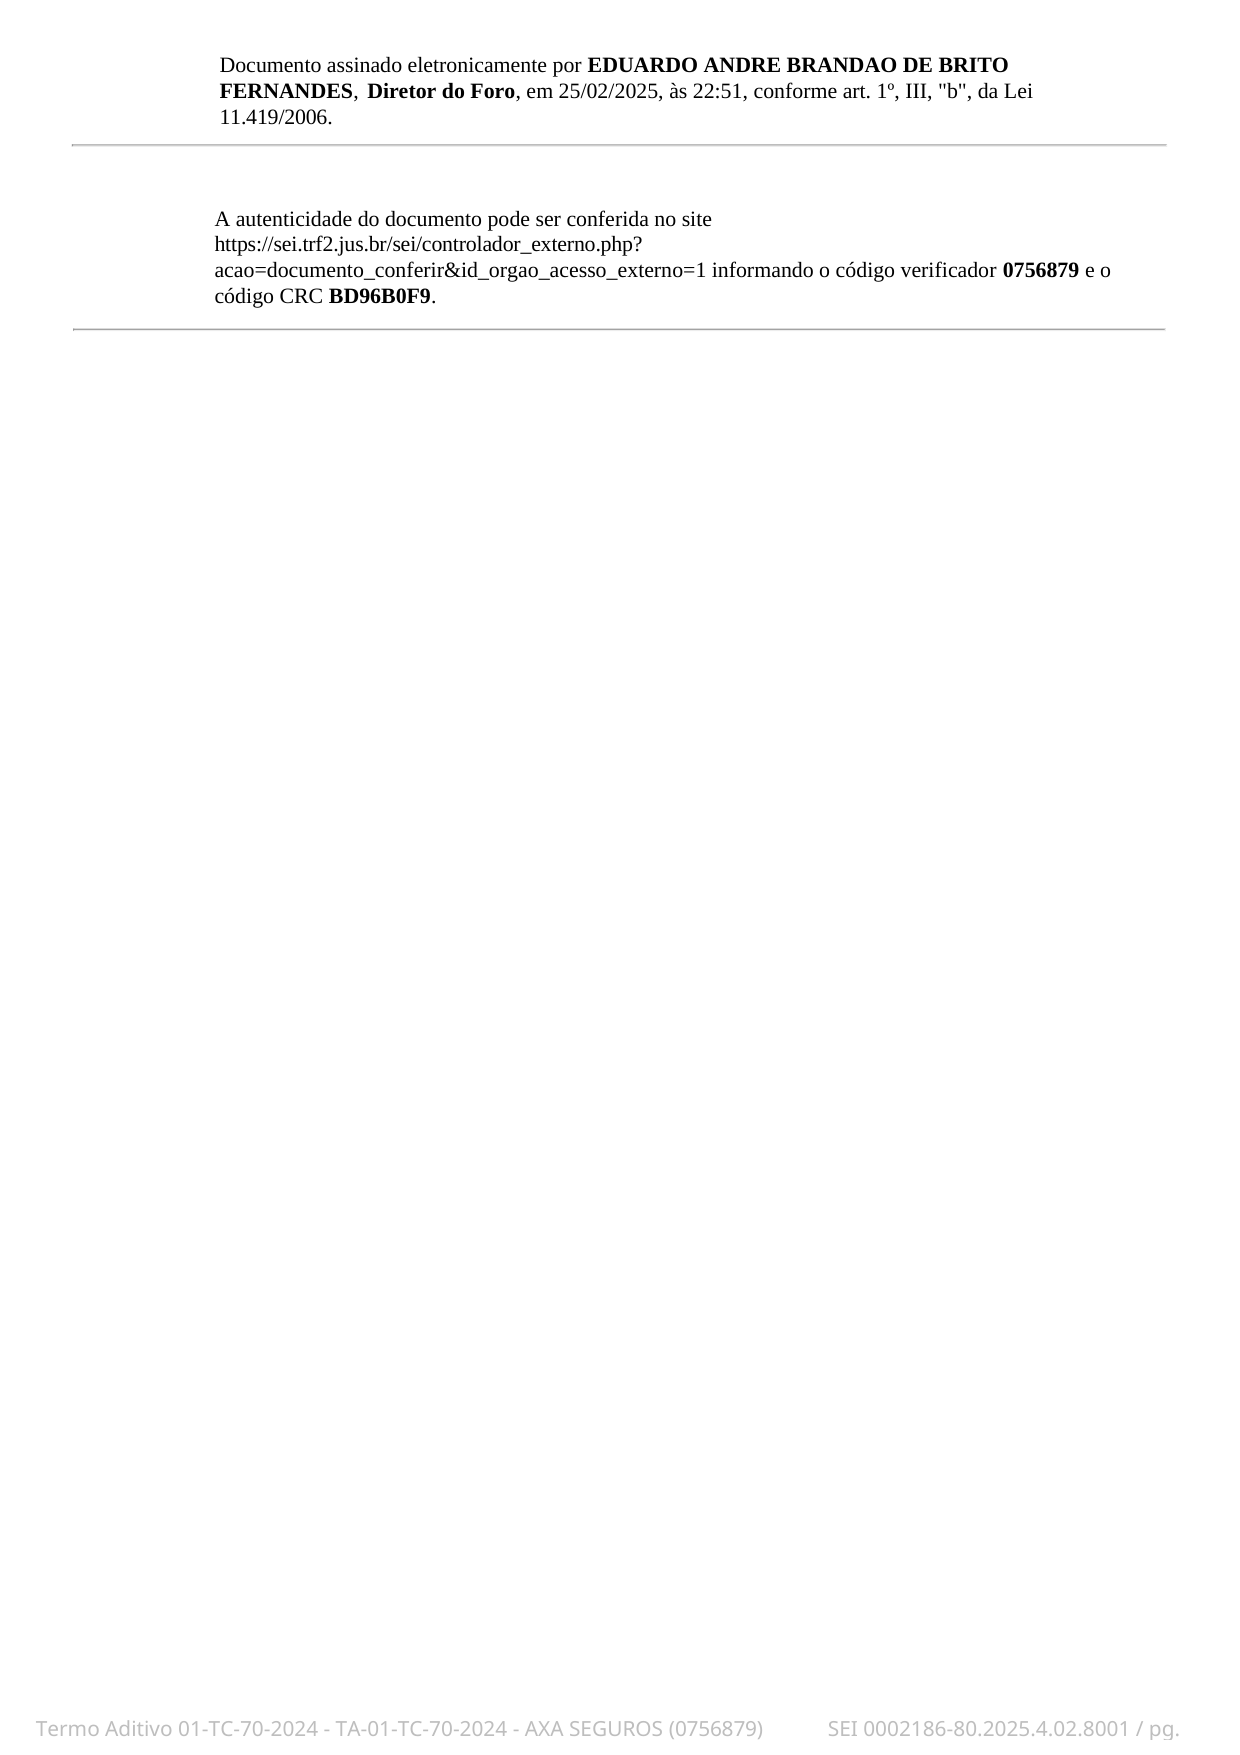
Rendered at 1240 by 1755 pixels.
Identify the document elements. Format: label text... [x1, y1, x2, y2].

text A autenticidade do documento pode ser conferida no site https://sei.trf2.jus.br/sei/controlador_externo.php? acao=documento_conferir&id_orgao_acesso_externo=1 informando o código verificador 0756879 e o código CRC BD96B0F9. [214, 206, 1134, 308]
text Documento assinado eletronicamente por EDUARDO ANDRE BRANDAO DE BRITO FERNANDES, Diretor do Foro, em 25/02/2025, às 22:51, conforme art. 1º, III, "b", da Lei 11.419/2006. [219, 52, 1098, 129]
